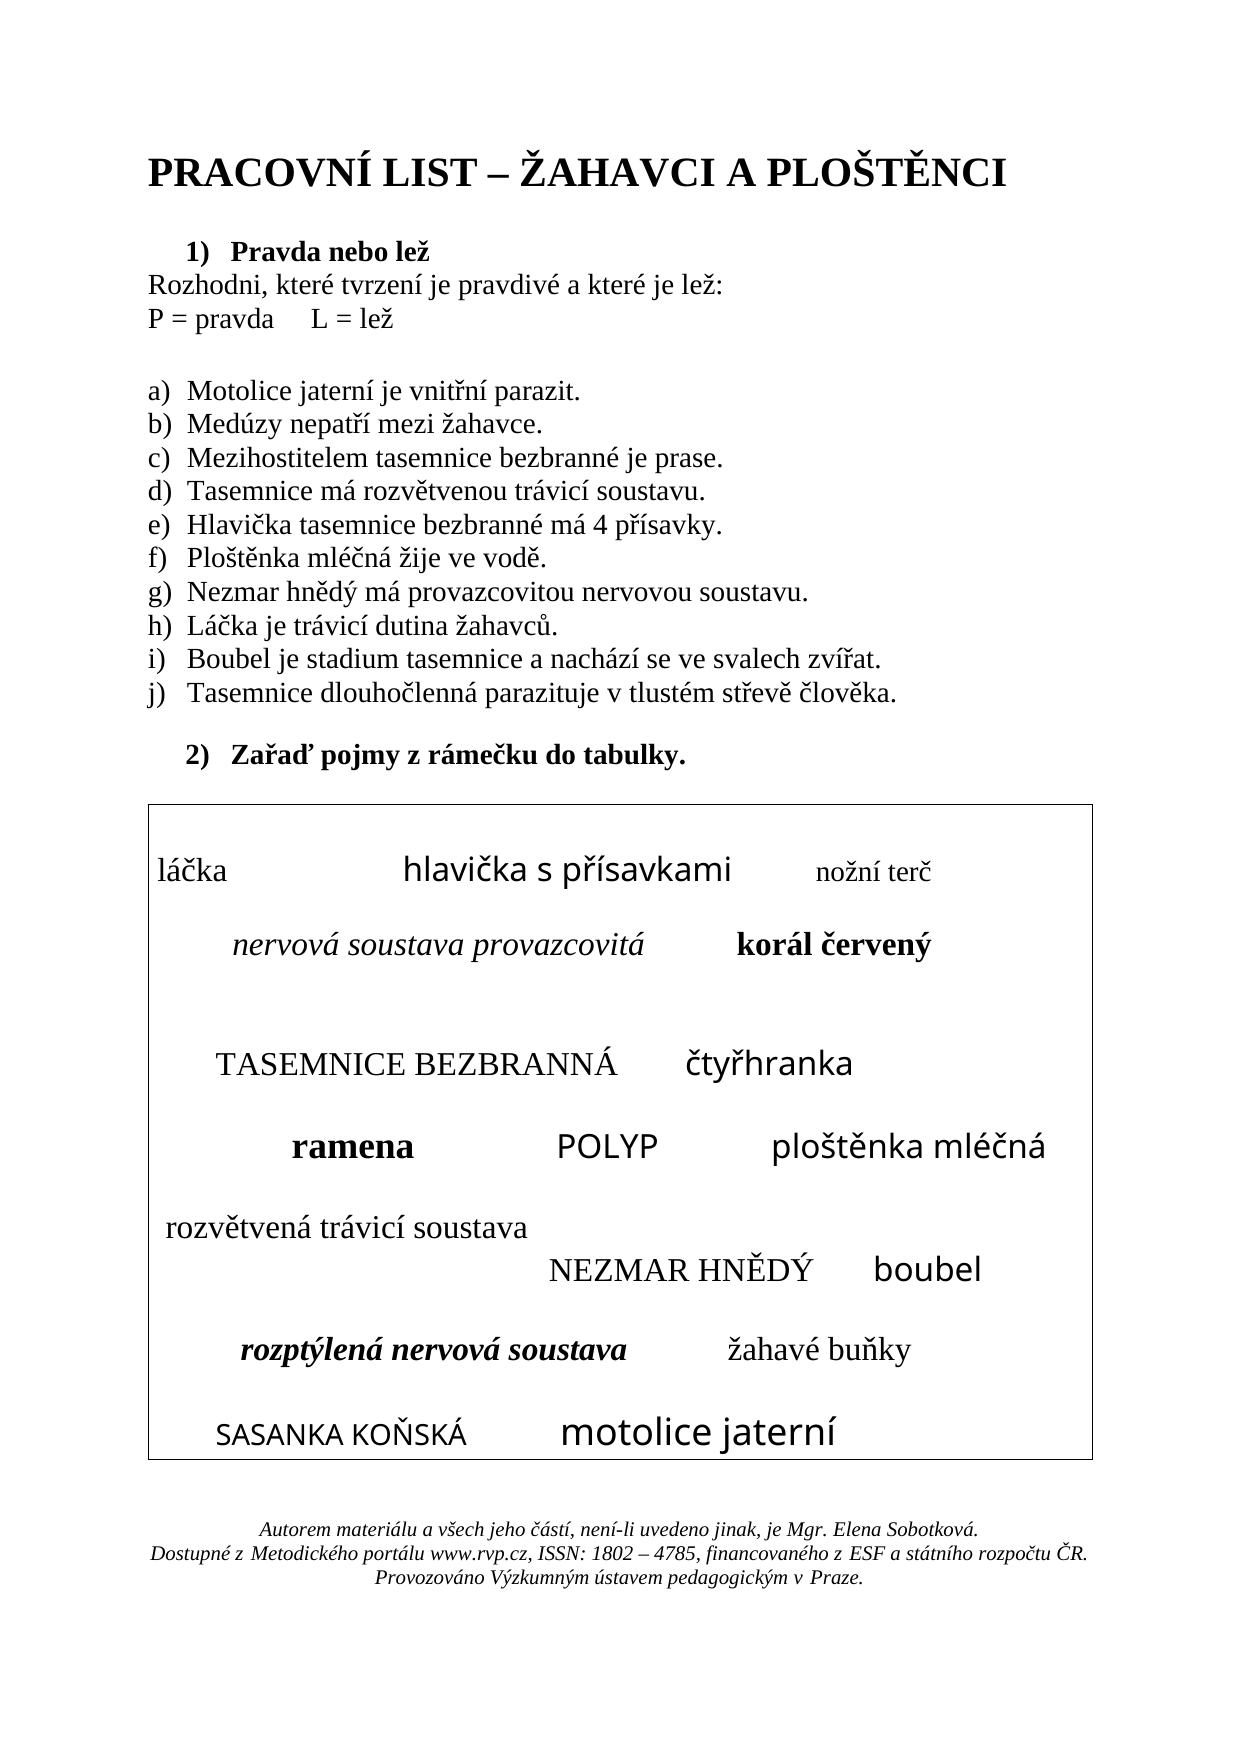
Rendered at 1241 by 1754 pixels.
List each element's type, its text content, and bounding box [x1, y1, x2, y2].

text rozptýlená nervová soustava žahavé buňky [149, 1326, 1092, 1367]
list Pravda nebo lež [185, 234, 1093, 267]
list Motolice jaterní je vnitřní parazit. [148, 373, 1093, 406]
list Tasemnice má rozvětvenou trávicí soustavu. [148, 473, 1093, 507]
list Medúzy nepatří mezi žahavce. [148, 406, 1093, 440]
text P = pravda L = lež [148, 301, 1093, 334]
text PRACOVNÍ LIST – ŽAHAVCI A PLOŠTĚNCI [148, 148, 1093, 196]
list Nezmar hnědý má provazcovitou nervovou soustavu. [148, 574, 1093, 608]
text SASANKA KOŇSKÁ motolice jaterní [149, 1403, 1092, 1459]
text TASEMNICE BEZBRANNÁ čtyřhranka [149, 1036, 1092, 1085]
text láčka hlavička s přísavkami nožní terč [149, 842, 1092, 891]
text nervová soustava provazcovitá korál červený [149, 921, 1092, 963]
list Ploštěnka mléčná žije ve vodě. [148, 541, 1093, 574]
text rozvětvená trávicí soustava [149, 1204, 1092, 1242]
text NEZMAR HNĚDÝ boubel [149, 1242, 1092, 1291]
list Hlavička tasemnice bezbranné má 4 přísavky. [148, 507, 1093, 541]
list Mezihostitelem tasemnice bezbranné je prase. [148, 440, 1093, 473]
list Boubel je stadium tasemnice a nachází se ve svalech zvířat. [148, 641, 1093, 675]
list Zařaď pojmy z rámečku do tabulky. [185, 737, 1093, 771]
list Tasemnice dlouhočlenná parazituje v tlustém střevě člověka. [148, 675, 1093, 708]
list Láčka je trávicí dutina žahavců. [148, 608, 1093, 641]
text Rozhodni, které tvrzení je pravdivé a které je lež: [148, 267, 1093, 301]
text ramena POLYP ploštěnka mléčná [149, 1120, 1092, 1169]
